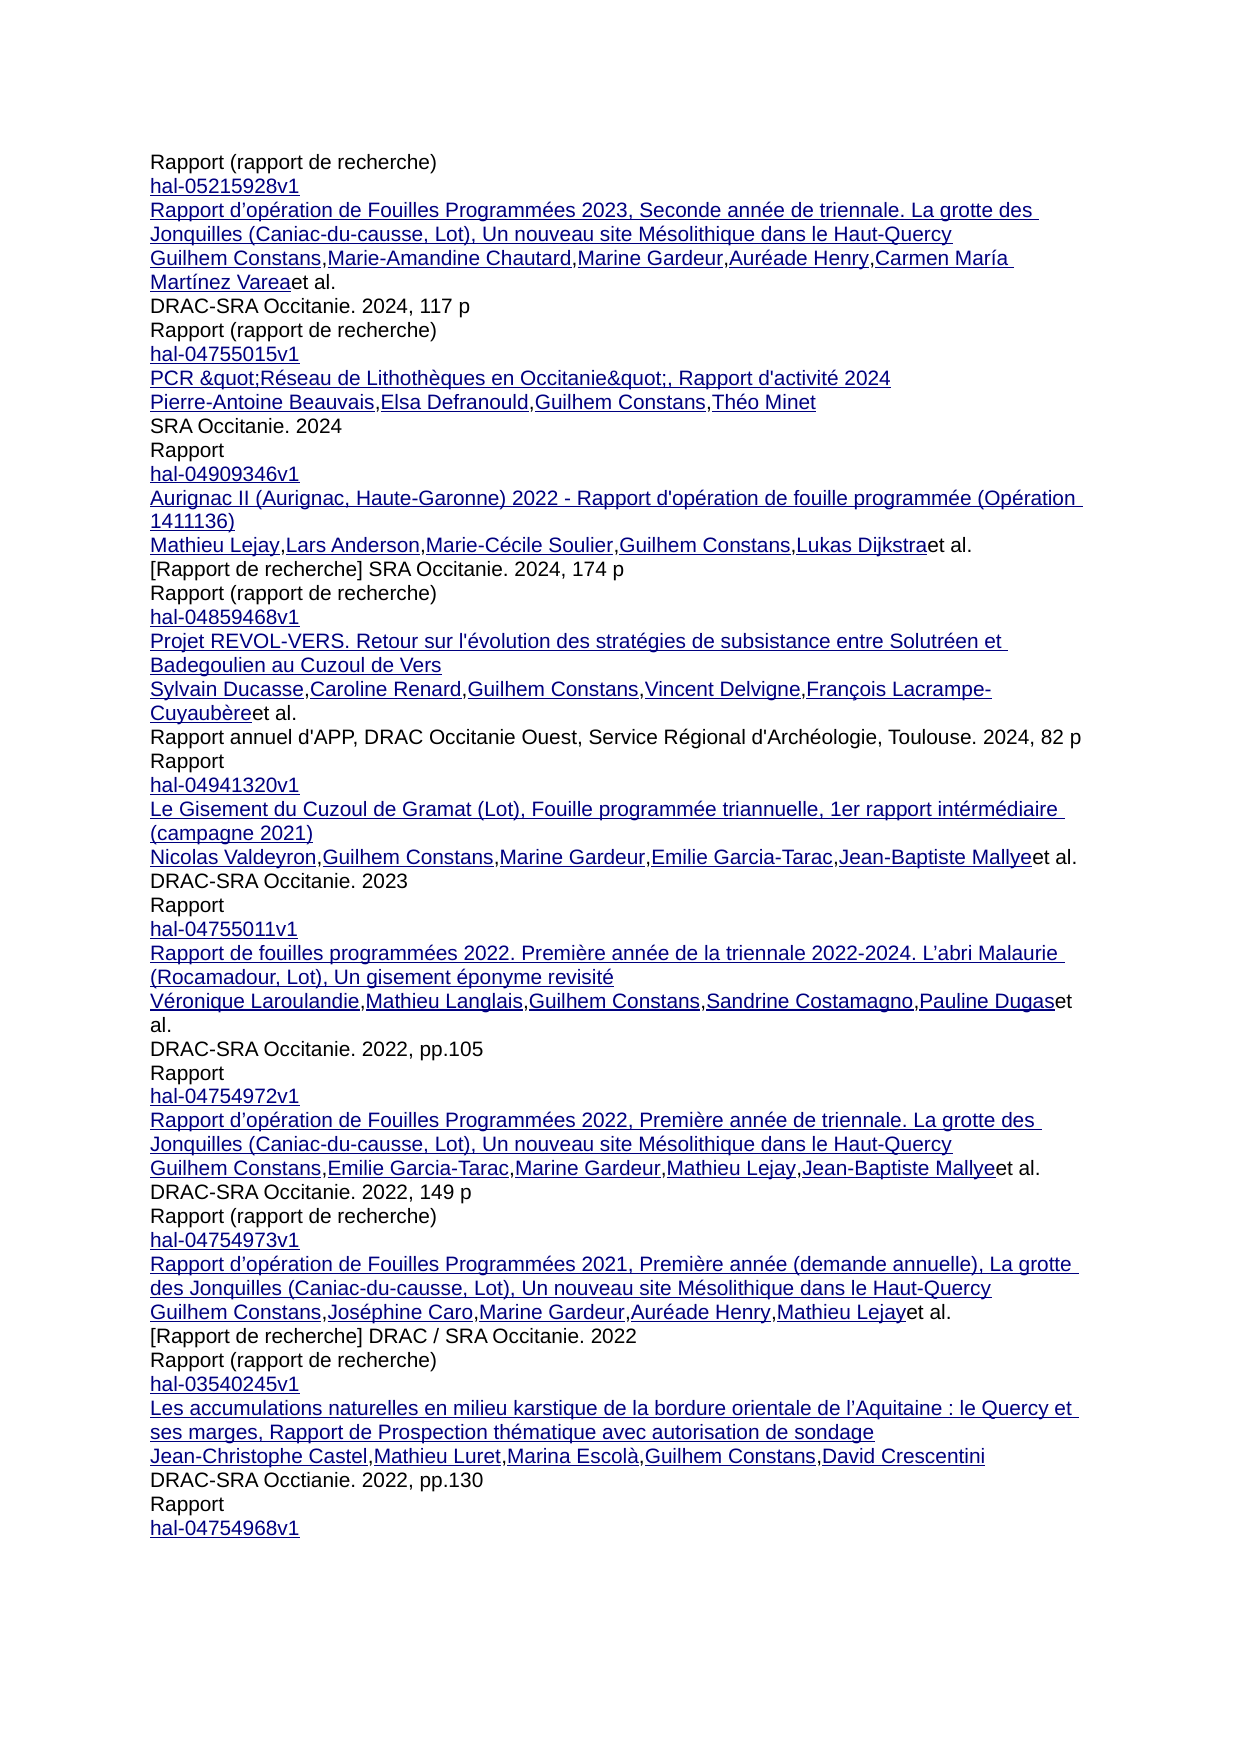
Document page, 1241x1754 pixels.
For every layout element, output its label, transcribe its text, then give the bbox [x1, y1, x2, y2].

table_cell Rapport d’opération de Fouilles Programmées 2021, Première année (demande annuelle), La grotte des Jonquilles (Caniac-du-causse, Lot), Un nouveau site Mésolithique dans le Haut-Quercy Guilhem Constans,Joséphine Caro,Marine Gardeur,Auréade Henry,Mathieu Lejayet al. [Rapport de recherche] DRAC / SRA Occitanie. 2022 Rapport (rapport de recherche) hal-03540245v1 [150, 1252, 1090, 1396]
table_cell Projet REVOL-VERS. Retour sur l'évolution des stratégies de subsistance entre Solutréen et Badegoulien au Cuzoul de Vers Sylvain Ducasse,Caroline Renard,Guilhem Constans,Vincent Delvigne,François Lacrampe-Cuyaubèreet al. Rapport annuel d'APP, DRAC Occitanie Ouest, Service Régional d'Archéologie, Toulouse. 2024, 82 p Rapport hal-04941320v1 [150, 629, 1090, 797]
table_cell Les accumulations naturelles en milieu karstique de la bordure orientale de l’Aquitaine : le Quercy et ses marges, Rapport de Prospection thématique avec autorisation de sondage Jean-Christophe Castel,Mathieu Luret,Marina Escolà,Guilhem Constans,David Crescentini DRAC-SRA Occtianie. 2022, pp.130 Rapport hal-04754968v1 [150, 1396, 1090, 1539]
table_cell Rapport d’opération de Fouilles Programmées 2022, Première année de triennale. La grotte des Jonquilles (Caniac-du-causse, Lot), Un nouveau site Mésolithique dans le Haut-Quercy Guilhem Constans,Emilie Garcia-Tarac,Marine Gardeur,Mathieu Lejay,Jean-Baptiste Mallyeet al. DRAC-SRA Occitanie. 2022, 149 p Rapport (rapport de recherche) hal-04754973v1 [150, 1108, 1090, 1252]
table_cell Le Gisement du Cuzoul de Gramat (Lot), Fouille programmée triannuelle, 1er rapport intérmédiaire (campagne 2021) Nicolas Valdeyron,Guilhem Constans,Marine Gardeur,Emilie Garcia-Tarac,Jean-Baptiste Mallyeet al. DRAC-SRA Occitanie. 2023 Rapport hal-04755011v1 [150, 797, 1090, 941]
table_cell PCR &quot;Réseau de Lithothèques en Occitanie&quot;, Rapport d'activité 2024 Pierre-Antoine Beauvais,Elsa Defranould,Guilhem Constans,Théo Minet SRA Occitanie. 2024 Rapport hal-04909346v1 [150, 366, 1090, 485]
table_cell Rapport d’opération de Fouilles Programmées 2023, Seconde année de triennale. La grotte des Jonquilles (Caniac-du-causse, Lot), Un nouveau site Mésolithique dans le Haut-Quercy Guilhem Constans,Marie-Amandine Chautard,Marine Gardeur,Auréade Henry,Carmen María Martínez Vareaet al. DRAC-SRA Occitanie. 2024, 117 p Rapport (rapport de recherche) hal-04755015v1 [150, 198, 1090, 366]
table_cell Rapport de fouilles programmées 2022. Première année de la triennale 2022-2024. L’abri Malaurie (Rocamadour, Lot), Un gisement éponyme revisité Véronique Laroulandie,Mathieu Langlais,Guilhem Constans,Sandrine Costamagno,Pauline Dugaset al. DRAC-SRA Occitanie. 2022, pp.105 Rapport hal-04754972v1 [150, 941, 1090, 1108]
table_cell Aurignac II (Aurignac, Haute-Garonne) 2022 - Rapport d'opération de fouille programmée (Opération 1411136) Mathieu Lejay,Lars Anderson,Marie-Cécile Soulier,Guilhem Constans,Lukas Dijkstraet al. [Rapport de recherche] SRA Occitanie. 2024, 174 p Rapport (rapport de recherche) hal-04859468v1 [150, 485, 1090, 629]
table_header Rapport (rapport de recherche) hal-05215928v1 [150, 150, 1090, 198]
